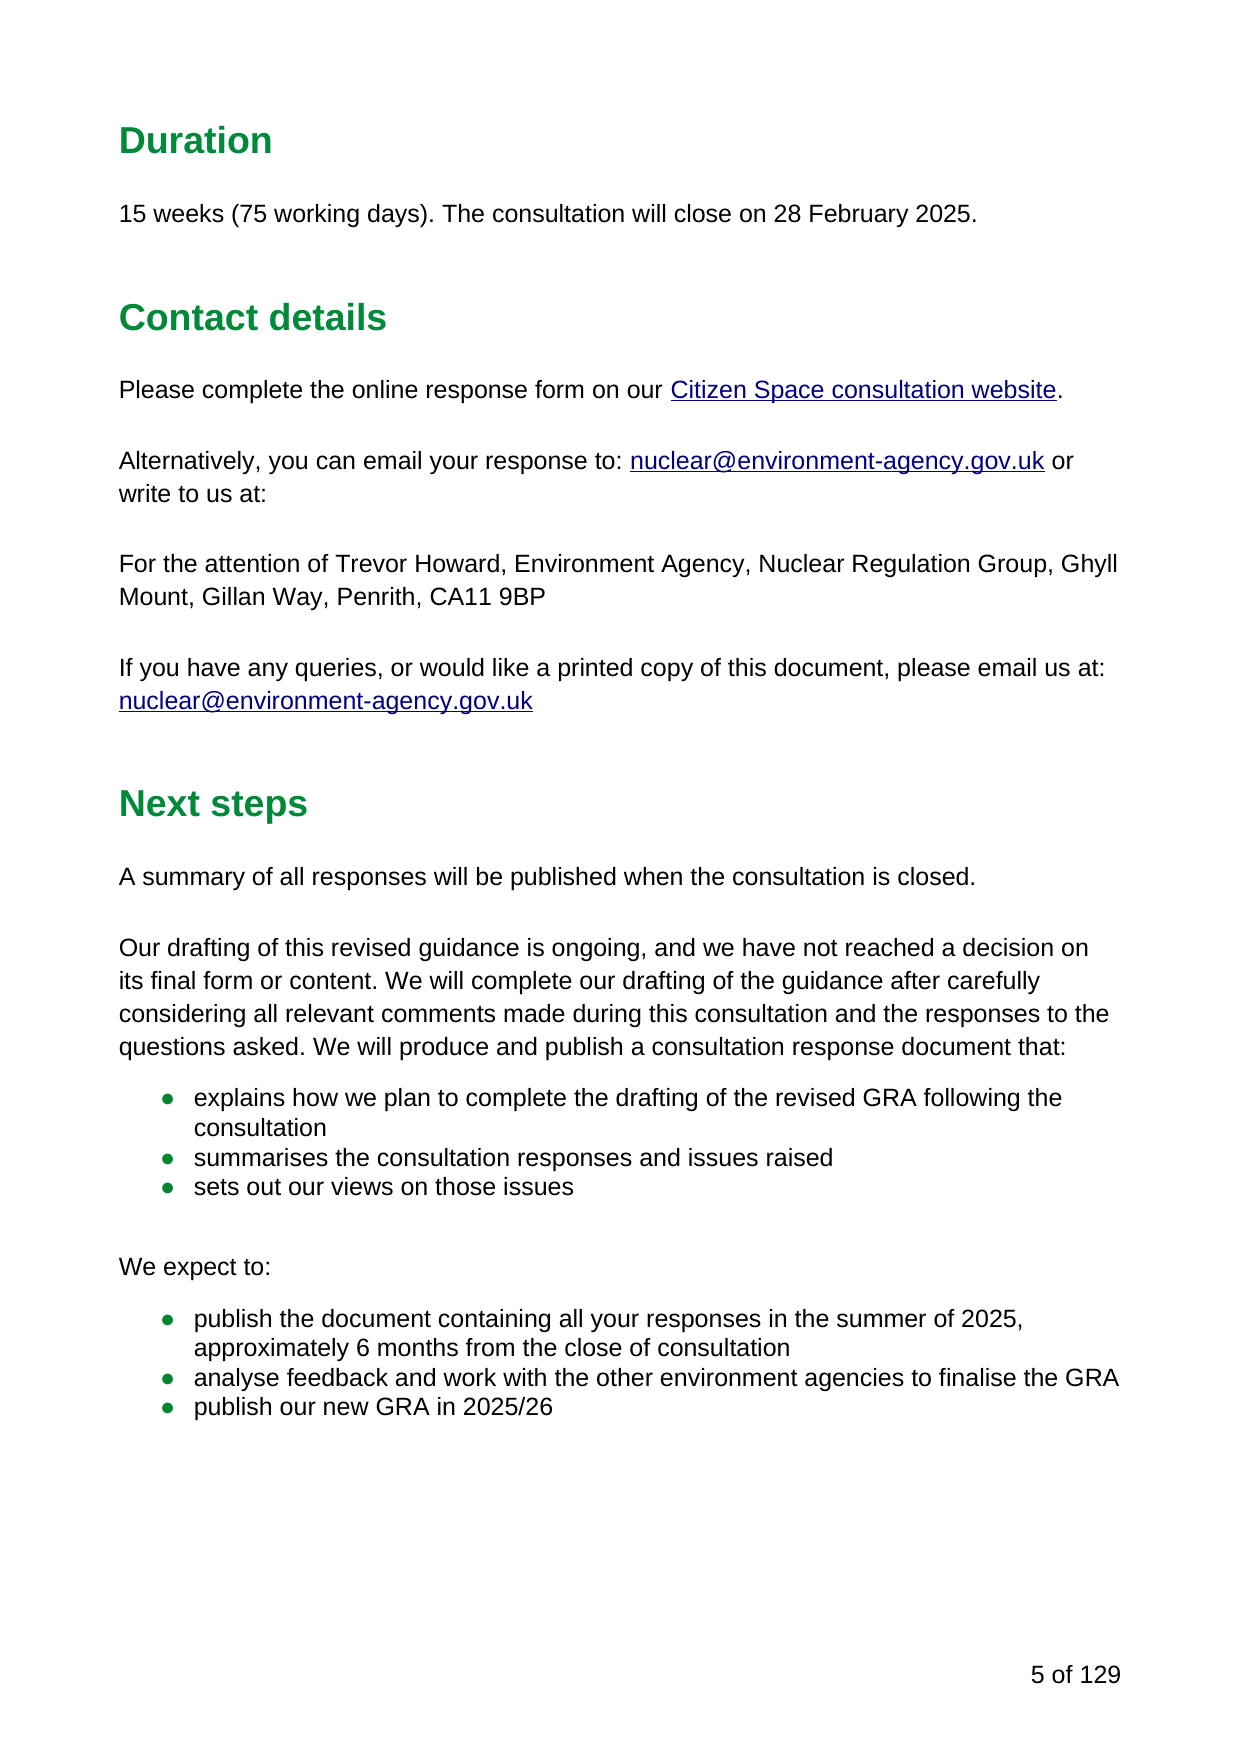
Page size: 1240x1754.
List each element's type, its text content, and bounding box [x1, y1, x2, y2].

subtitle Next steps [118, 781, 1121, 824]
text If you have any queries, or would like a printed copy of this document, please email us at: nuclear@environment-agency.gov.uk [118, 653, 1121, 715]
subtitle Duration [118, 118, 1121, 162]
text Alternatively, you can email your response to: nuclear@environment-agency.gov.uk or write to us at: [118, 446, 1121, 508]
list publish our new GRA in 2025/26 [160, 1392, 1121, 1421]
text 15 weeks (75 working days). The consultation will close on 28 February 2025. [118, 199, 1121, 228]
list sets out our views on those issues [160, 1172, 1121, 1201]
list analyse feedback and work with the other environment agencies to finalise the GRA [160, 1363, 1121, 1391]
subtitle Contact details [118, 295, 1121, 338]
list publish the document containing all your responses in the summer of 2025, approximately 6 months from the close of consultation [160, 1303, 1121, 1362]
list explains how we plan to complete the drafting of the revised GRA following the consultation [160, 1083, 1121, 1142]
text For the attention of Trevor Howard, Environment Agency, Nuclear Regulation Group, Ghyll Mount, Gillan Way, Penrith, CA11 9BP [118, 549, 1121, 611]
list summarises the consultation responses and issues raised [160, 1143, 1121, 1171]
text A summary of all responses will be published when the consultation is closed. [118, 862, 1121, 891]
text Our drafting of this revised guidance is ongoing, and we have not reached a decision on its final form or content. We will complete our drafting of the guidance after carefully considering all relevant comments made during this consultation and the responses to the questions asked. We will produce and publish a consultation response document that: [118, 933, 1121, 1060]
text Please complete the online response form on our Citizen Space consultation website. [118, 375, 1121, 404]
text We expect to: [118, 1252, 1121, 1281]
